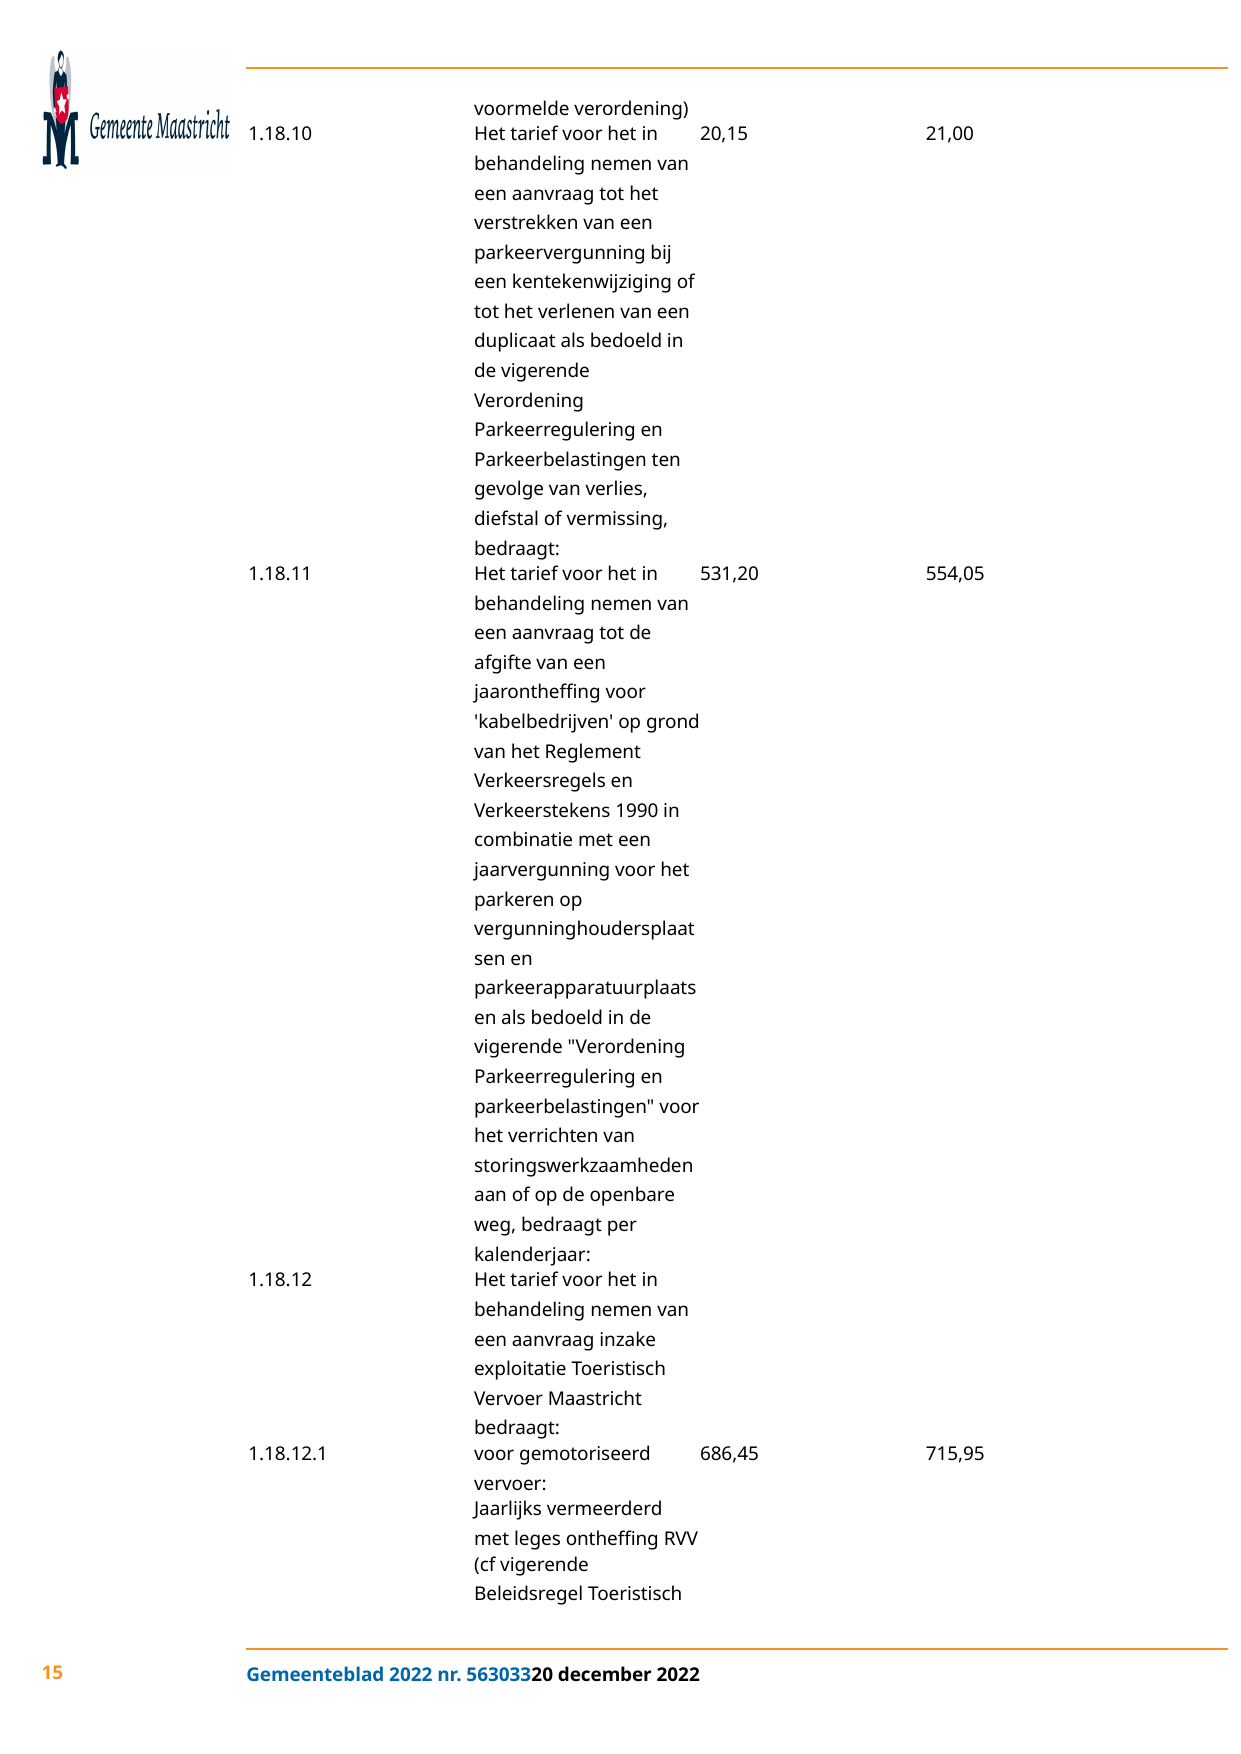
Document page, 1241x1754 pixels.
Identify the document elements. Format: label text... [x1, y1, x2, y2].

table_cell [926, 1267, 1152, 1440]
table_cell Het tarief voor het in behandeling nemen van een aanvraag tot de afgifte van een jaarontheffing voor 'kabelbedrijven' op grond van het Reglement Verkeersregels en Verkeerstekens 1990 in combinatie met een jaarvergunning voor het parkeren op vergunninghoudersplaatsen en parkeerapparatuurplaatsen als bedoeld in de vigerende "Verordening Parkeerregulering en parkeerbelastingen" voor het verrichten van storingswerkzaamheden aan of op de openbare weg, bedraagt per kalenderjaar: [474, 560, 700, 1267]
table_cell 531,20 [700, 560, 926, 1267]
table_cell 1.18.11 [248, 560, 474, 1267]
table_cell voormelde verordening) [474, 95, 700, 121]
table_cell 554,05 [926, 560, 1152, 1267]
table_cell [248, 1496, 474, 1551]
table_cell 1.18.10 [248, 121, 474, 560]
table_cell 715,95 [926, 1440, 1152, 1496]
table_cell 1.18.12 [248, 1267, 474, 1440]
table_cell [700, 1551, 926, 1606]
table_cell [700, 95, 926, 121]
table_cell (cf vigerende Beleidsregel Toeristisch [474, 1551, 700, 1606]
table_cell [926, 95, 1152, 121]
table_cell [926, 1551, 1152, 1606]
table_cell Het tarief voor het in behandeling nemen van een aanvraag inzake exploitatie Toeristisch Vervoer Maastricht bedraagt: [474, 1267, 700, 1440]
table_cell [700, 1267, 926, 1440]
table_cell 1.18.12.1 [248, 1440, 474, 1496]
table_cell [248, 95, 474, 121]
table_cell 21,00 [926, 121, 1152, 560]
table_cell [248, 1551, 474, 1606]
table_cell voor gemotoriseerd vervoer: [474, 1440, 700, 1496]
picture [41, 47, 231, 172]
table_cell Jaarlijks vermeerderd met leges ontheffing RVV [474, 1496, 700, 1551]
table_cell [926, 1496, 1152, 1551]
table_cell 20,15 [700, 121, 926, 560]
table_cell 686,45 [700, 1440, 926, 1496]
table_cell [700, 1496, 926, 1551]
table_cell Het tarief voor het in behandeling nemen van een aanvraag tot het verstrekken van een parkeervergunning bij een kentekenwijziging of tot het verlenen van een duplicaat als bedoeld in de vigerende Verordening Parkeerregulering en Parkeerbelastingen ten gevolge van verlies, diefstal of vermissing, bedraagt: [474, 121, 700, 560]
